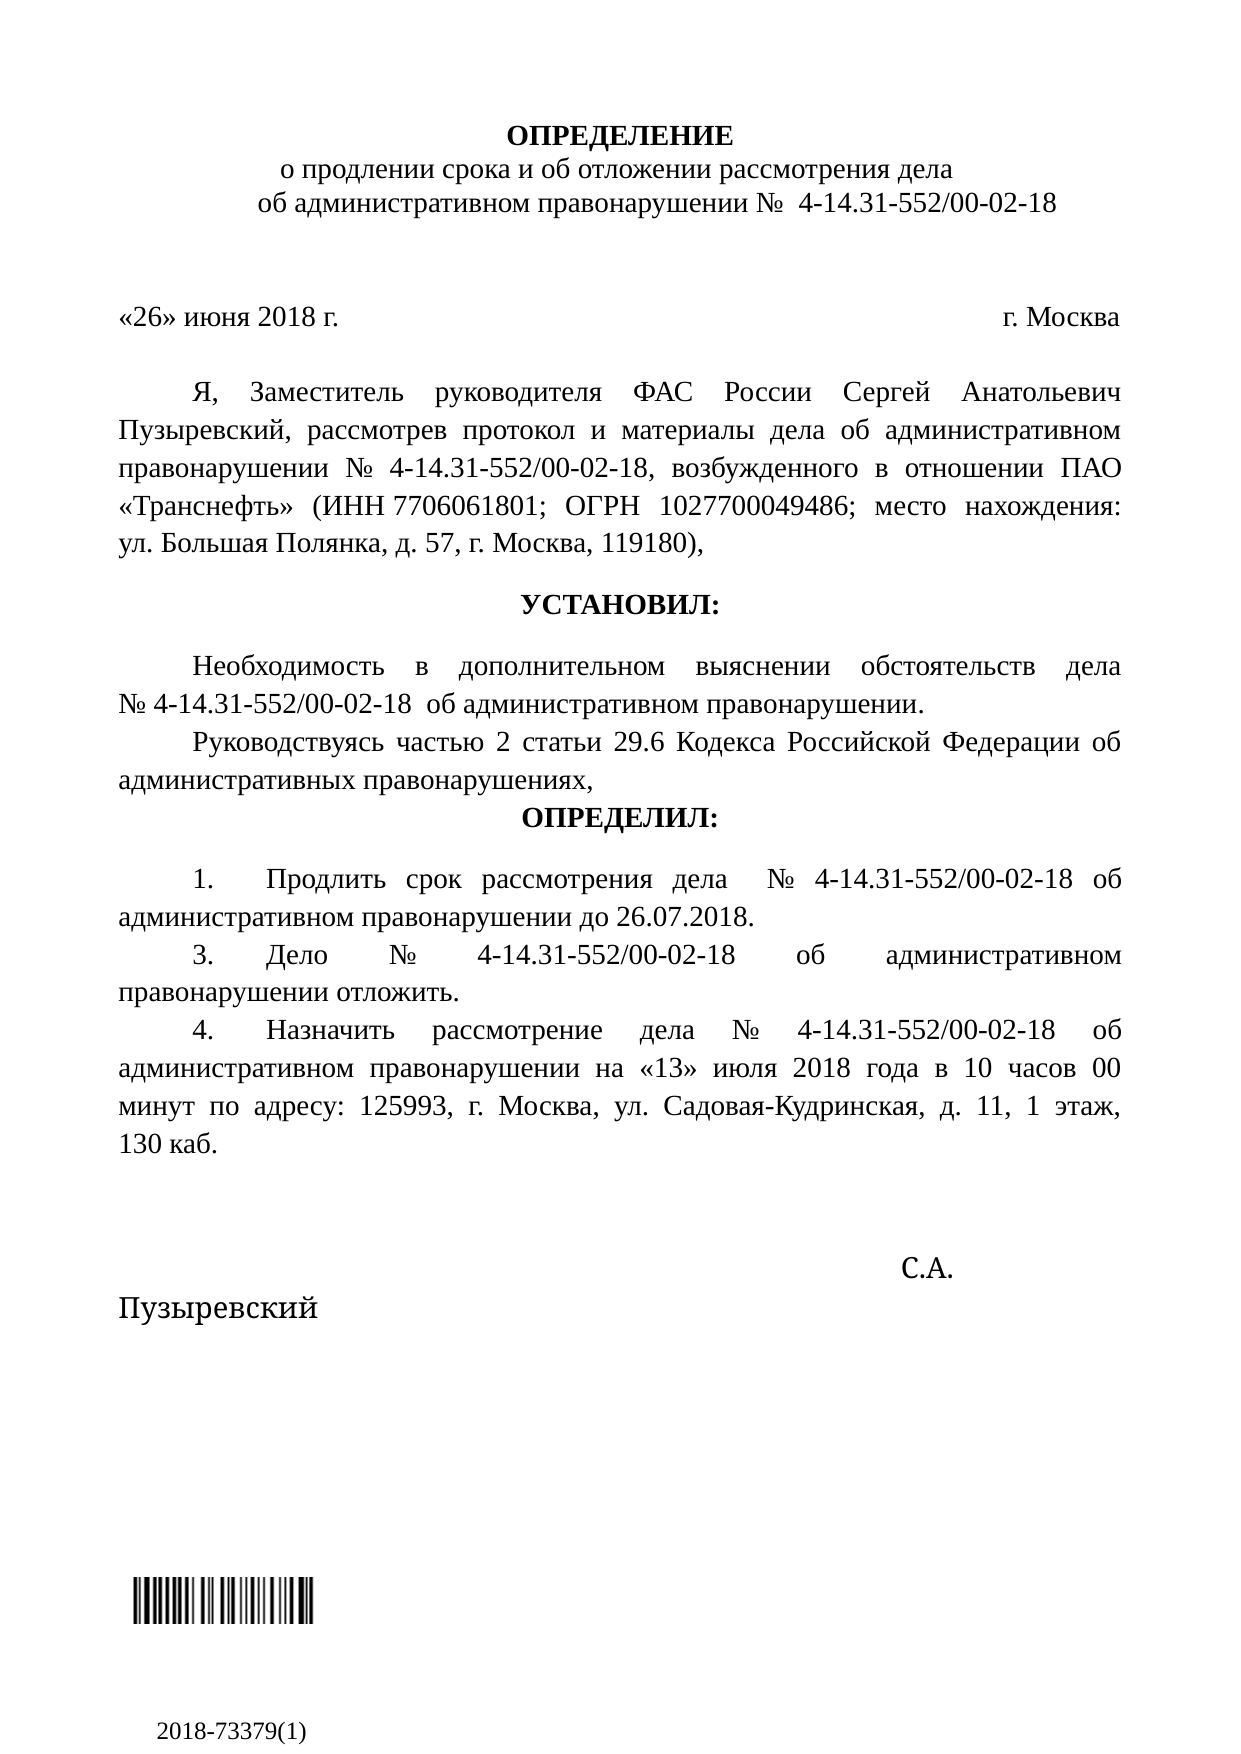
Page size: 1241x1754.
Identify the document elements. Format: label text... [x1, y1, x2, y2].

text «26» июня 2018 г. г. Москва [118, 294, 1122, 332]
subtitle об административном правонарушении № 4-14.31-552/00-02-18 [118, 185, 1122, 219]
text о продлении срока и об отложении рассмотрения дела [118, 152, 1122, 185]
picture [118, 1577, 331, 1624]
text 1. Продлить срок рассмотрения дела № 4-14.31-552/00-02-18 об административном правонарушении до 26.07.2018. [118, 857, 1122, 932]
text УСТАНОВИЛ: [118, 583, 1122, 621]
text С.А. Пузыревский [118, 1247, 1122, 1327]
text ОПРЕДЕЛЕНИЕ [118, 118, 1122, 152]
text Руководствуясь частью 2 статьи 29.6 Кодекса Российской Федерации об административных правонарушениях, [118, 720, 1122, 795]
text ОПРЕДЕЛИЛ: [118, 795, 1122, 833]
text Я, Заместитель руководителя ФАС России Сергей Анатольевич Пузыревский, рассмотрев протокол и материалы дела об административном правонарушении № 4-14.31-552/00-02-18, возбужденного в отношении ПАО «Транснефть» (ИНН 7706061801; ОГРН 1027700049486; место нахождения: ул. Большая Полянка, д. 57, г. Москва, 119180), [118, 370, 1122, 559]
text 4. Назначить рассмотрение дела № 4-14.31-552/00-02-18 об административном правонарушении на «13» июля 2018 года в 10 часов 00 минут по адресу: 125993, г. Москва, ул. Садовая-Кудринская, д. 11, 1 этаж, 130 каб. [118, 1008, 1122, 1159]
text Необходимость в дополнительном выяснении обстоятельств дела № 4-14.31-552/00-02-18 об административном правонарушении. [118, 644, 1122, 720]
text 3. Дело № 4-14.31-552/00-02-18 об административном правонарушении отложить. [118, 932, 1122, 1008]
